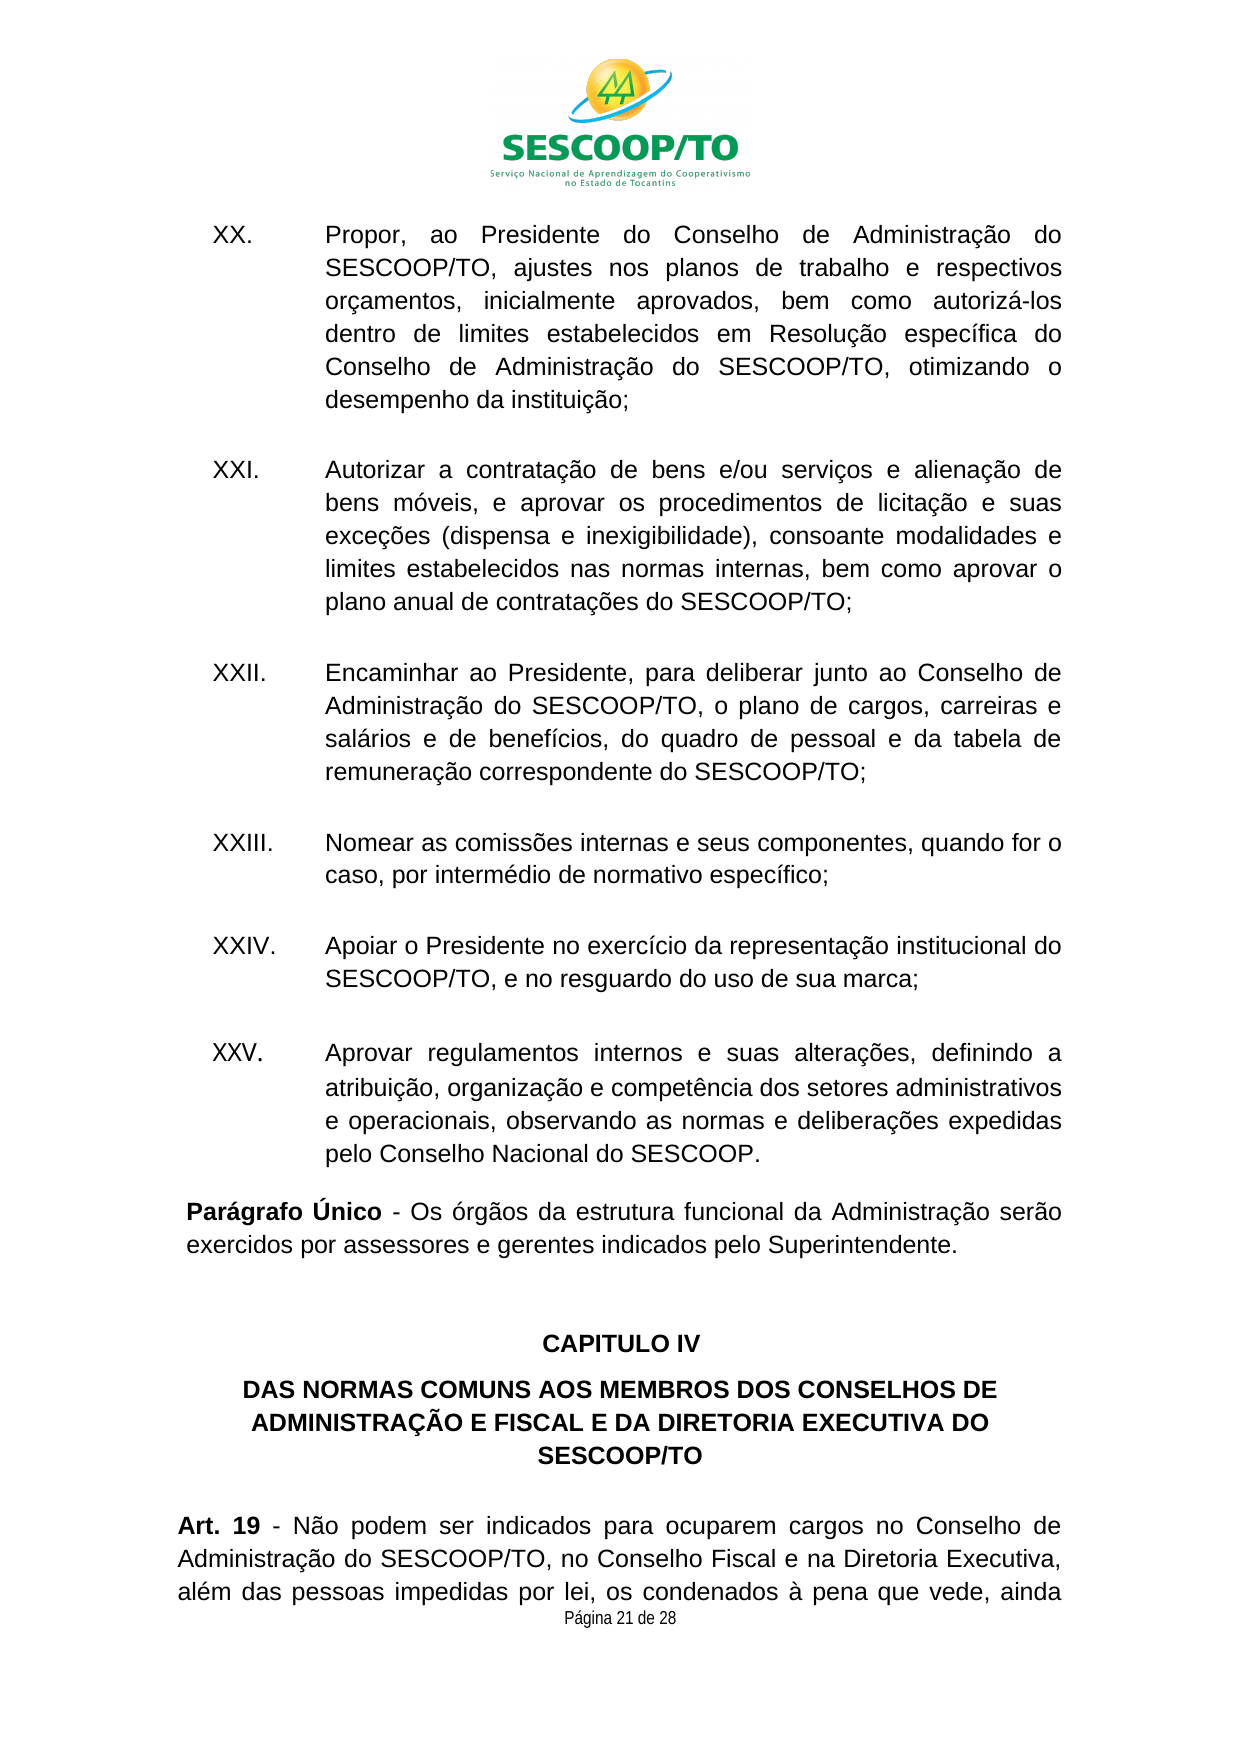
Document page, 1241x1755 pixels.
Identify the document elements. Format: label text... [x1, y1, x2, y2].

text Art. 19 - Não podem ser indicados para ocuparem cargos no Conselho de Administração do SESCOOP/TO, no Conselho Fiscal e na Diretoria Executiva, além das pessoas impedidas por lei, os condenados à pena que vede, ainda [177, 1511, 1063, 1606]
text CAPITULO IV [186, 1329, 1063, 1358]
list Propor, ao Presidente do Conselho de Administração do SESCOOP/TO, ajustes nos planos de trabalho e respectivos orçamentos, inicialmente aprovados, bem como autorizá-los dentro de limites estabelecidos em Resolução específica do Conselho de Administração do SESCOOP/TO, otimizando o desempenho da instituição; [212, 220, 1063, 413]
list Aprovar regulamentos internos e suas alterações, definindo a atribuição, organização e competência dos setores administrativos e operacionais, observando as normas e deliberações expedidas pelo Conselho Nacional do SESCOOP. [212, 1034, 1063, 1168]
list Autorizar a contratação de bens e/ou serviços e alienação de bens móveis, e aprovar os procedimentos de licitação e suas exceções (dispensa e inexigibilidade), consoante modalidades e limites estabelecidos nas normas internas, bem como aprovar o plano anual de contratações do SESCOOP/TO; [212, 455, 1063, 616]
text Parágrafo Único - Os órgãos da estrutura funcional da Administração serão exercidos por assessores e gerentes indicados pelo Superintendente. [186, 1197, 1063, 1259]
list Nomear as comissões internas e seus componentes, quando for o caso, por intermédio de normativo específico; [212, 827, 1063, 889]
subtitle DAS NORMAS COMUNS AOS MEMBROS DOS CONSELHOS DE ADMINISTRAÇÃO E FISCAL E DA DIRETORIA EXECUTIVA DO SESCOOP/TO [177, 1374, 1063, 1469]
list Encaminhar ao Presidente, para deliberar junto ao Conselho de Administração do SESCOOP/TO, o plano de cargos, carreiras e salários e de benefícios, do quadro de pessoal e da tabela de remuneração correspondente do SESCOOP/TO; [212, 658, 1063, 786]
list Apoiar o Presidente no exercício da representação institucional do SESCOOP/TO, e no resguardo do uso de sua marca; [212, 931, 1063, 993]
